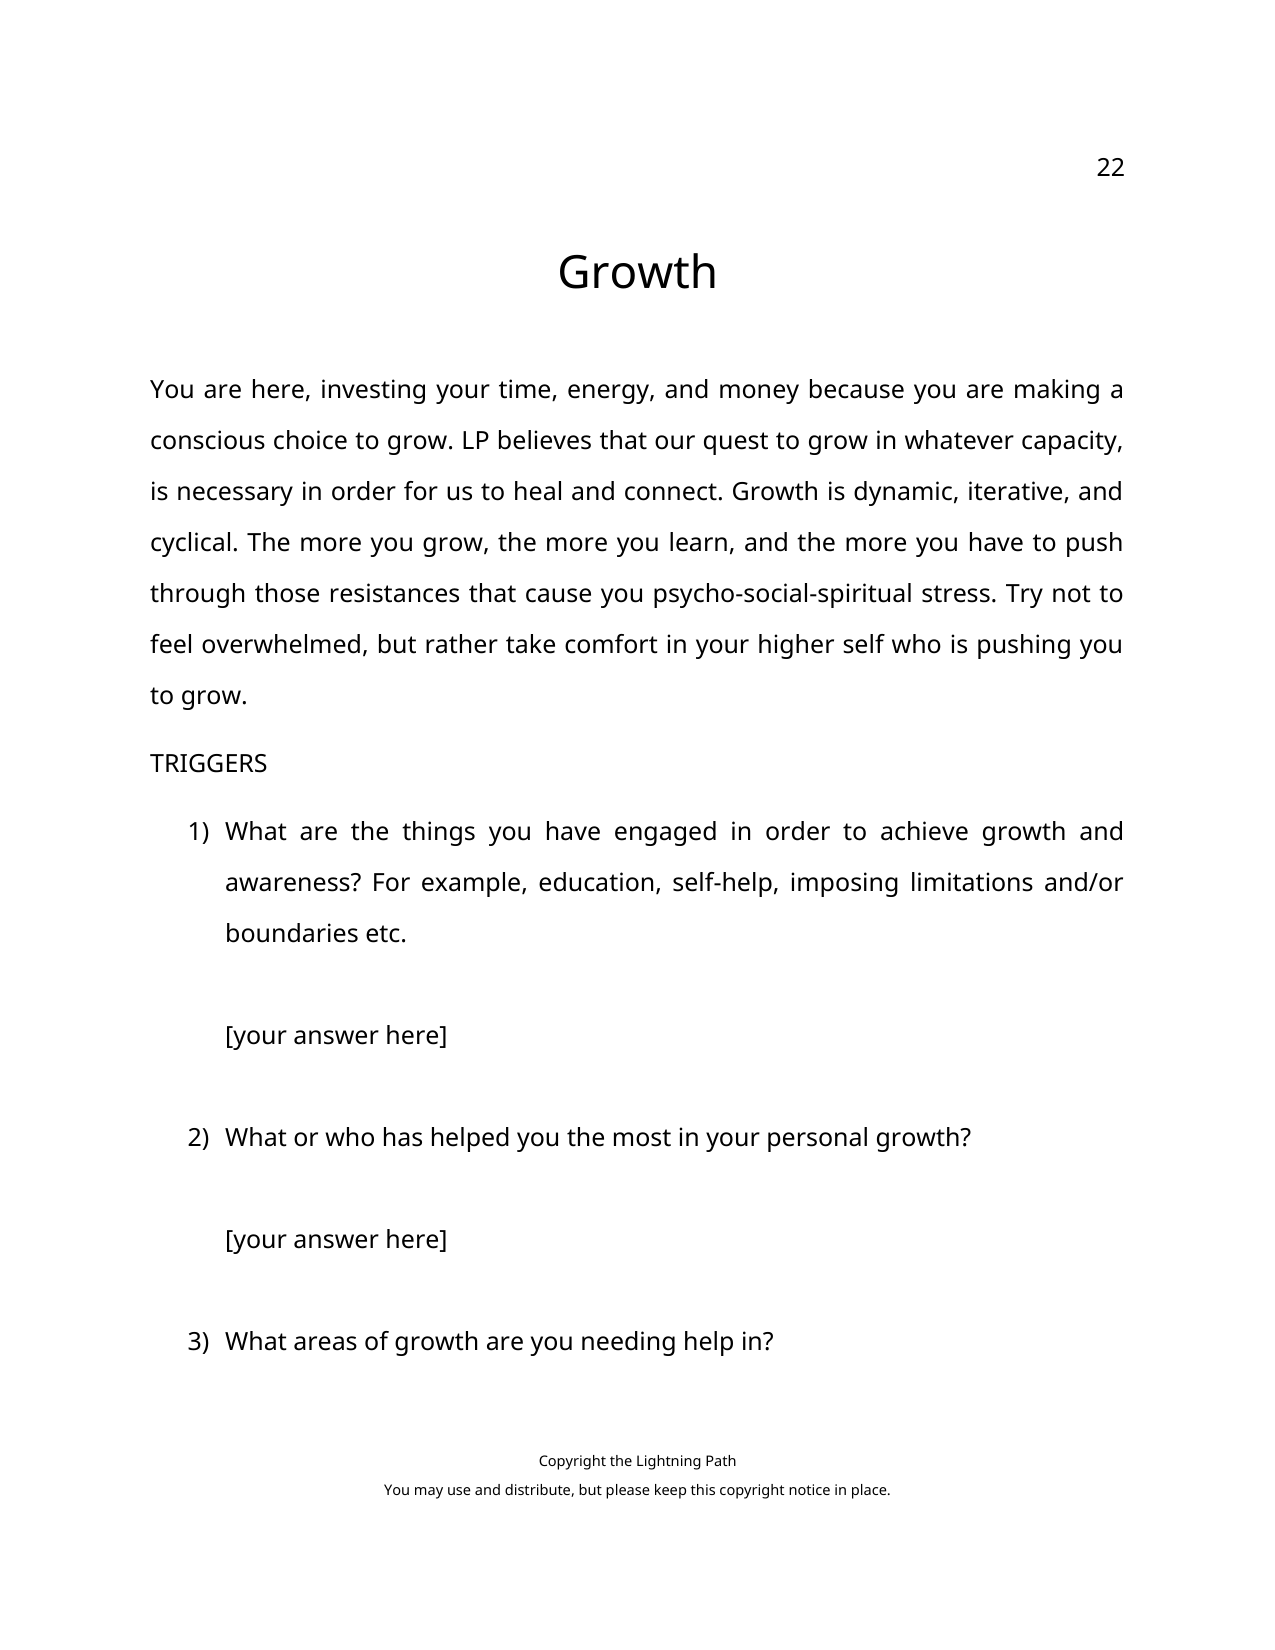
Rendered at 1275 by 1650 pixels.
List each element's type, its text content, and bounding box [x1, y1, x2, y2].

text You are here, investing your time, energy, and money because you are making a conscious choice to grow. LP believes that our quest to grow in whatever capacity, is necessary in order for us to heal and connect. Growth is dynamic, iterative, and cyclical. The more you grow, the more you learn, and the more you have to push through those resistances that cause you psycho-social-spiritual stress. Try not to feel overwhelmed, but rather take comfort in your higher self who is pushing you to grow. [150, 372, 1125, 712]
subtitle Growth [150, 239, 1125, 301]
list What areas of growth are you needing help in? [187, 1324, 1125, 1358]
list What or who has helped you the most in your personal growth? [187, 1119, 1125, 1153]
list [your answer here] [150, 1017, 1125, 1051]
list [your answer here] [150, 1222, 1125, 1256]
list What are the things you have engaged in order to achieve growth and awareness? For example, education, self-help, imposing limitations and/or boundaries etc. [187, 813, 1125, 949]
text TRIGGERS [150, 746, 1125, 779]
